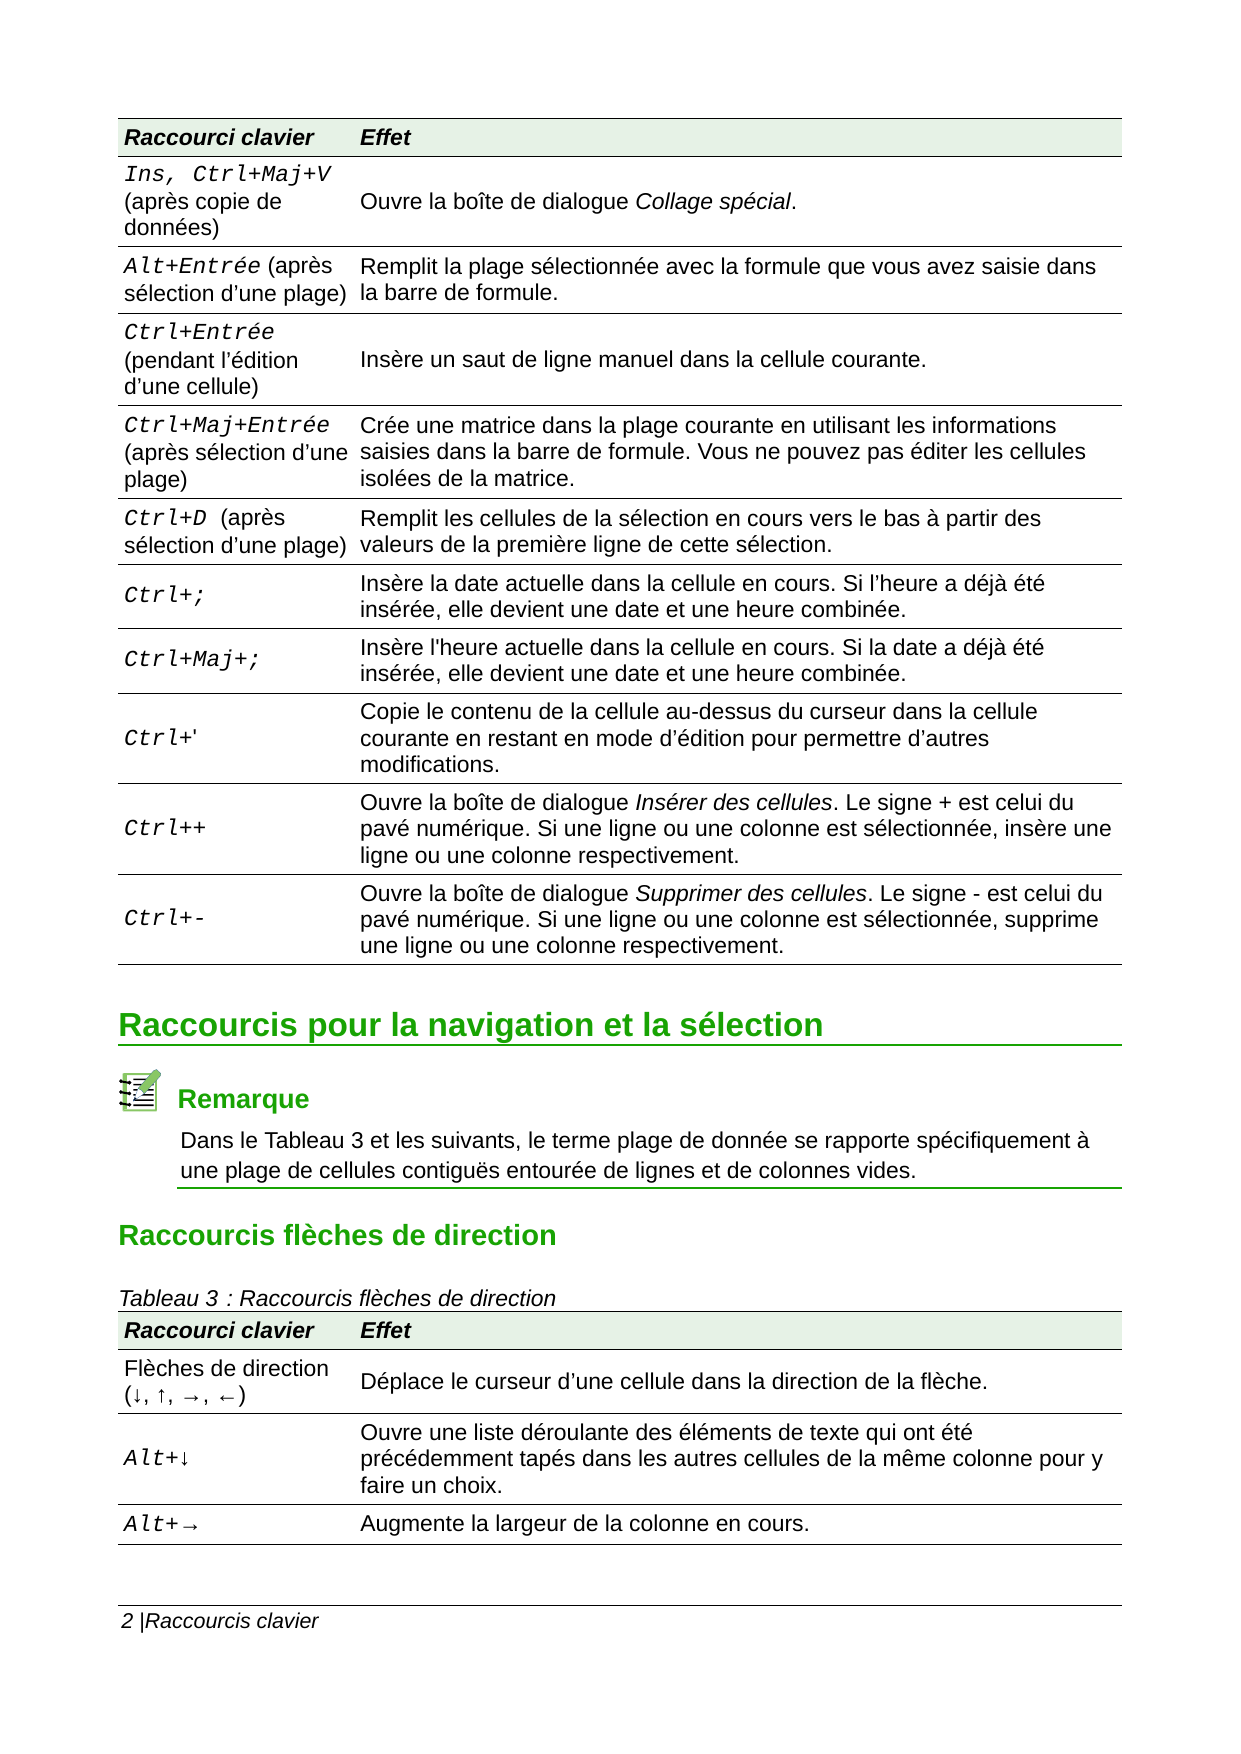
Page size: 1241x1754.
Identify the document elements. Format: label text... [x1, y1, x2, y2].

table_cell Ctrl+' [118, 694, 354, 783]
table_cell Ouvre une liste déroulante des éléments de texte qui ont été précédemment tapés dans les autres cellules de la même colonne pour y faire un choix. [354, 1414, 1122, 1504]
table_cell Ctrl+; [118, 565, 354, 628]
table_cell Remplit les cellules de la sélection en cours vers le bas à partir des valeurs de la première ligne de cette sélection. [354, 499, 1122, 564]
text Tableau 3 : Raccourcis flèches de direction [118, 1281, 1122, 1311]
table_cell Flèches de direction (↓, ↑, →, ←) [118, 1350, 354, 1413]
text Dans le Tableau 3 et les suivants, le terme plage de donnée se rapporte spécifiquement à une plage de cellules contiguës entourée de lignes et de colonnes vides. [177, 1122, 1122, 1187]
table_cell Augmente la largeur de la colonne en cours. [354, 1505, 1122, 1543]
table_header Raccourci clavier [118, 119, 354, 156]
subtitle Raccourcis flèches de direction [118, 1218, 1122, 1252]
table_header Effet [354, 1312, 1122, 1349]
table_cell Alt+↓ [118, 1414, 354, 1504]
table_cell Alt+→ [118, 1505, 354, 1543]
table_cell Ouvre la boîte de dialogue Supprimer des cellules. Le signe - est celui du pavé numérique. Si une ligne ou une colonne est sélectionnée, supprime une ligne ou une colonne respectivement. [354, 875, 1122, 964]
table_cell Crée une matrice dans la plage courante en utilisant les informations saisies dans la barre de formule. Vous ne pouvez pas éditer les cellules isolées de la matrice. [354, 406, 1122, 498]
subtitle Raccourcis pour la navigation et la sélection [118, 1005, 1122, 1044]
table_header Effet [354, 119, 1122, 156]
table_cell Insère l'heure actuelle dans la cellule en cours. Si la date a déjà été insérée, elle devient une date et une heure combinée. [354, 629, 1122, 692]
table_cell Insère un saut de ligne manuel dans la cellule courante. [354, 314, 1122, 405]
table_cell Alt+Entrée (après sélection d’une plage) [118, 247, 354, 312]
table_cell Déplace le curseur d’une cellule dans la direction de la flèche. [354, 1350, 1122, 1413]
table_cell Ouvre la boîte de dialogue Collage spécial. [354, 157, 1122, 246]
table_cell Ctrl+D (après sélection d’une plage) [118, 499, 354, 564]
table_cell Ctrl+Maj+; [118, 629, 354, 692]
table_cell Ctrl+Entrée (pendant l’édition d’une cellule) [118, 314, 354, 405]
table_cell Copie le contenu de la cellule au-dessus du curseur dans la cellule courante en restant en mode d’édition pour permettre d’autres modifications. [354, 694, 1122, 783]
table_cell Ctrl+- [118, 875, 354, 964]
table_cell Ctrl+Maj+Entrée (après sélection d’une plage) [118, 406, 354, 498]
table_cell Insère la date actuelle dans la cellule en cours. Si l’heure a déjà été insérée, elle devient une date et une heure combinée. [354, 565, 1122, 628]
table_header Raccourci clavier [118, 1312, 354, 1349]
list Remarque [118, 1068, 1122, 1115]
table_cell Ctrl++ [118, 784, 354, 874]
table_cell Remplit la plage sélectionnée avec la formule que vous avez saisie dans la barre de formule. [354, 247, 1122, 312]
table_cell Ouvre la boîte de dialogue Insérer des cellules. Le signe + est celui du pavé numérique. Si une ligne ou une colonne est sélectionnée, insère une ligne ou une colonne respectivement. [354, 784, 1122, 874]
table_cell Ins, Ctrl+Maj+V (après copie de données) [118, 157, 354, 246]
